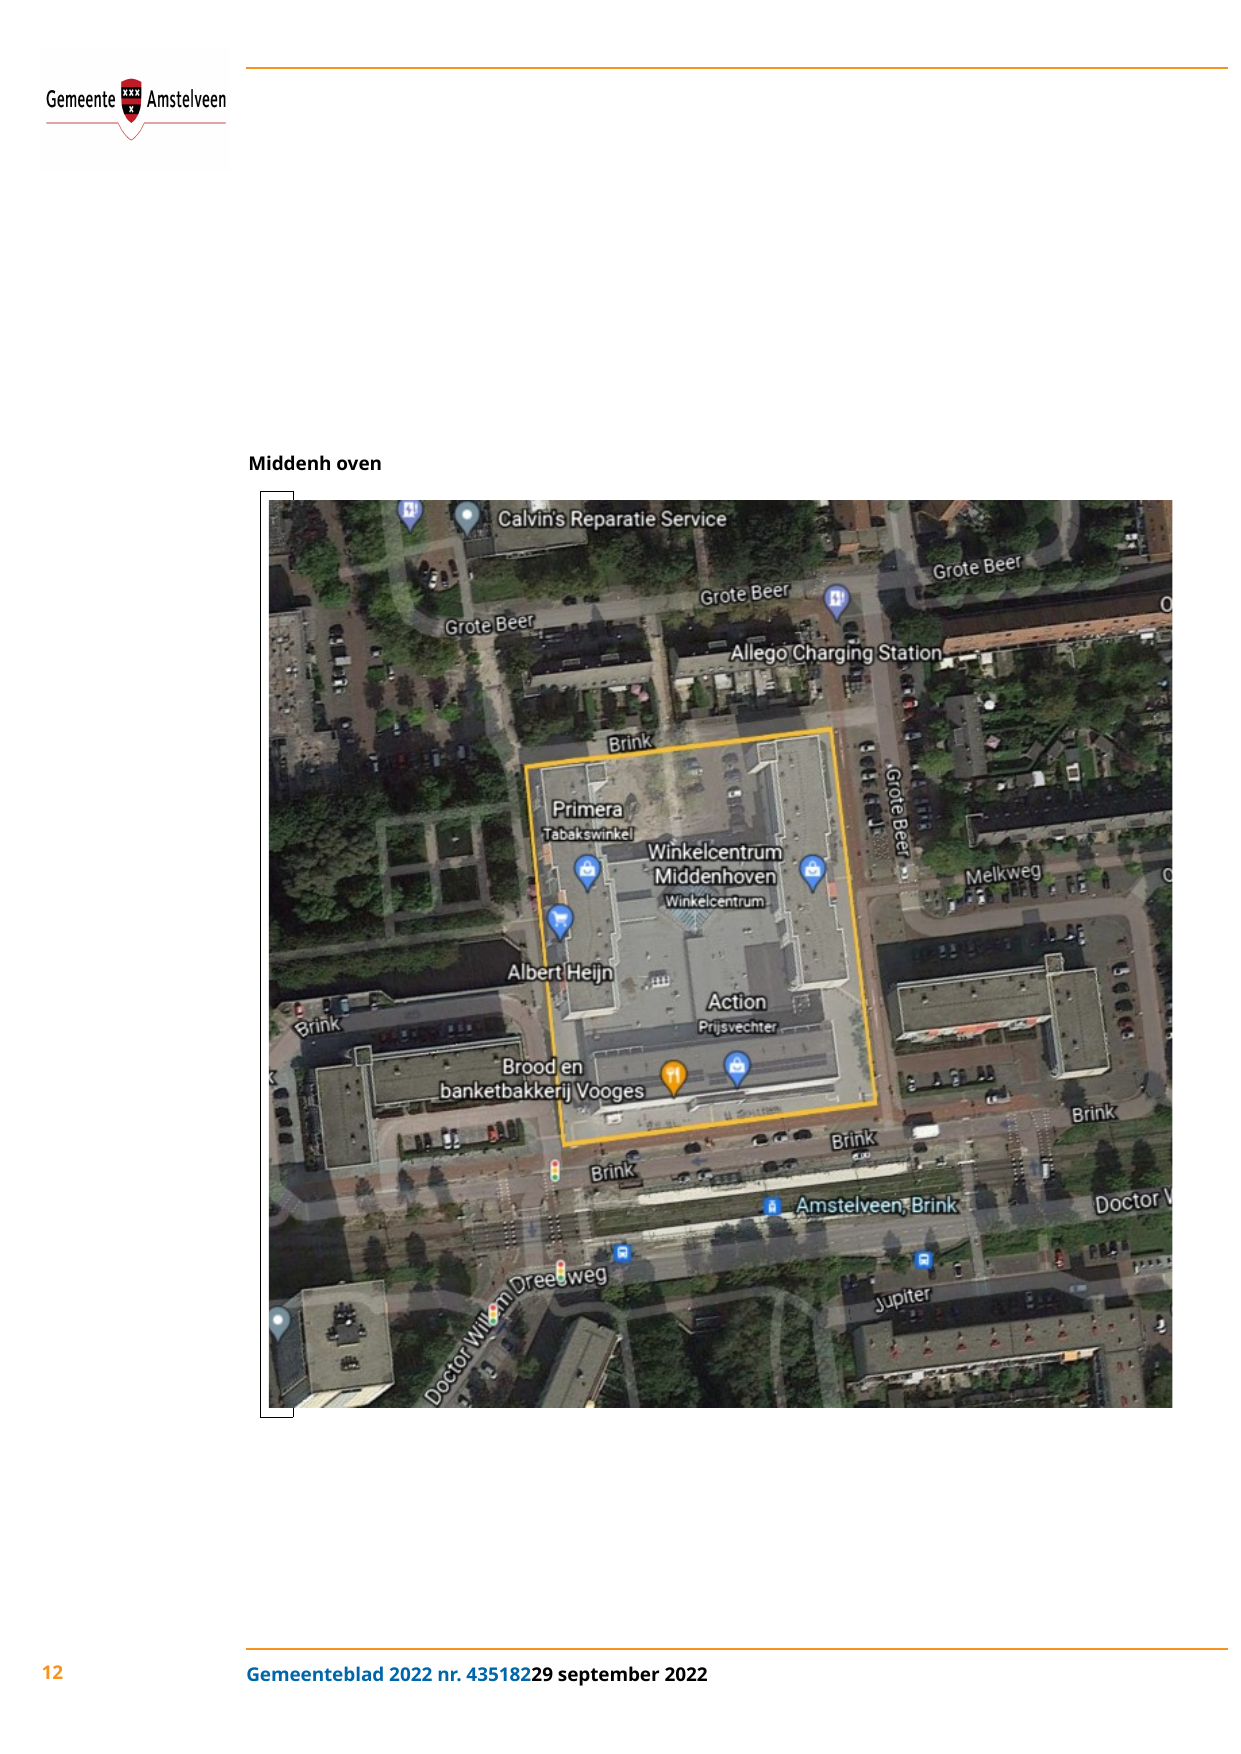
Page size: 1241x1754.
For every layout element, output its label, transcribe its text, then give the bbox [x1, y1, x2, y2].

text Middenh oven [248, 450, 1152, 476]
picture [41, 47, 231, 172]
picture [268, 500, 1173, 1408]
